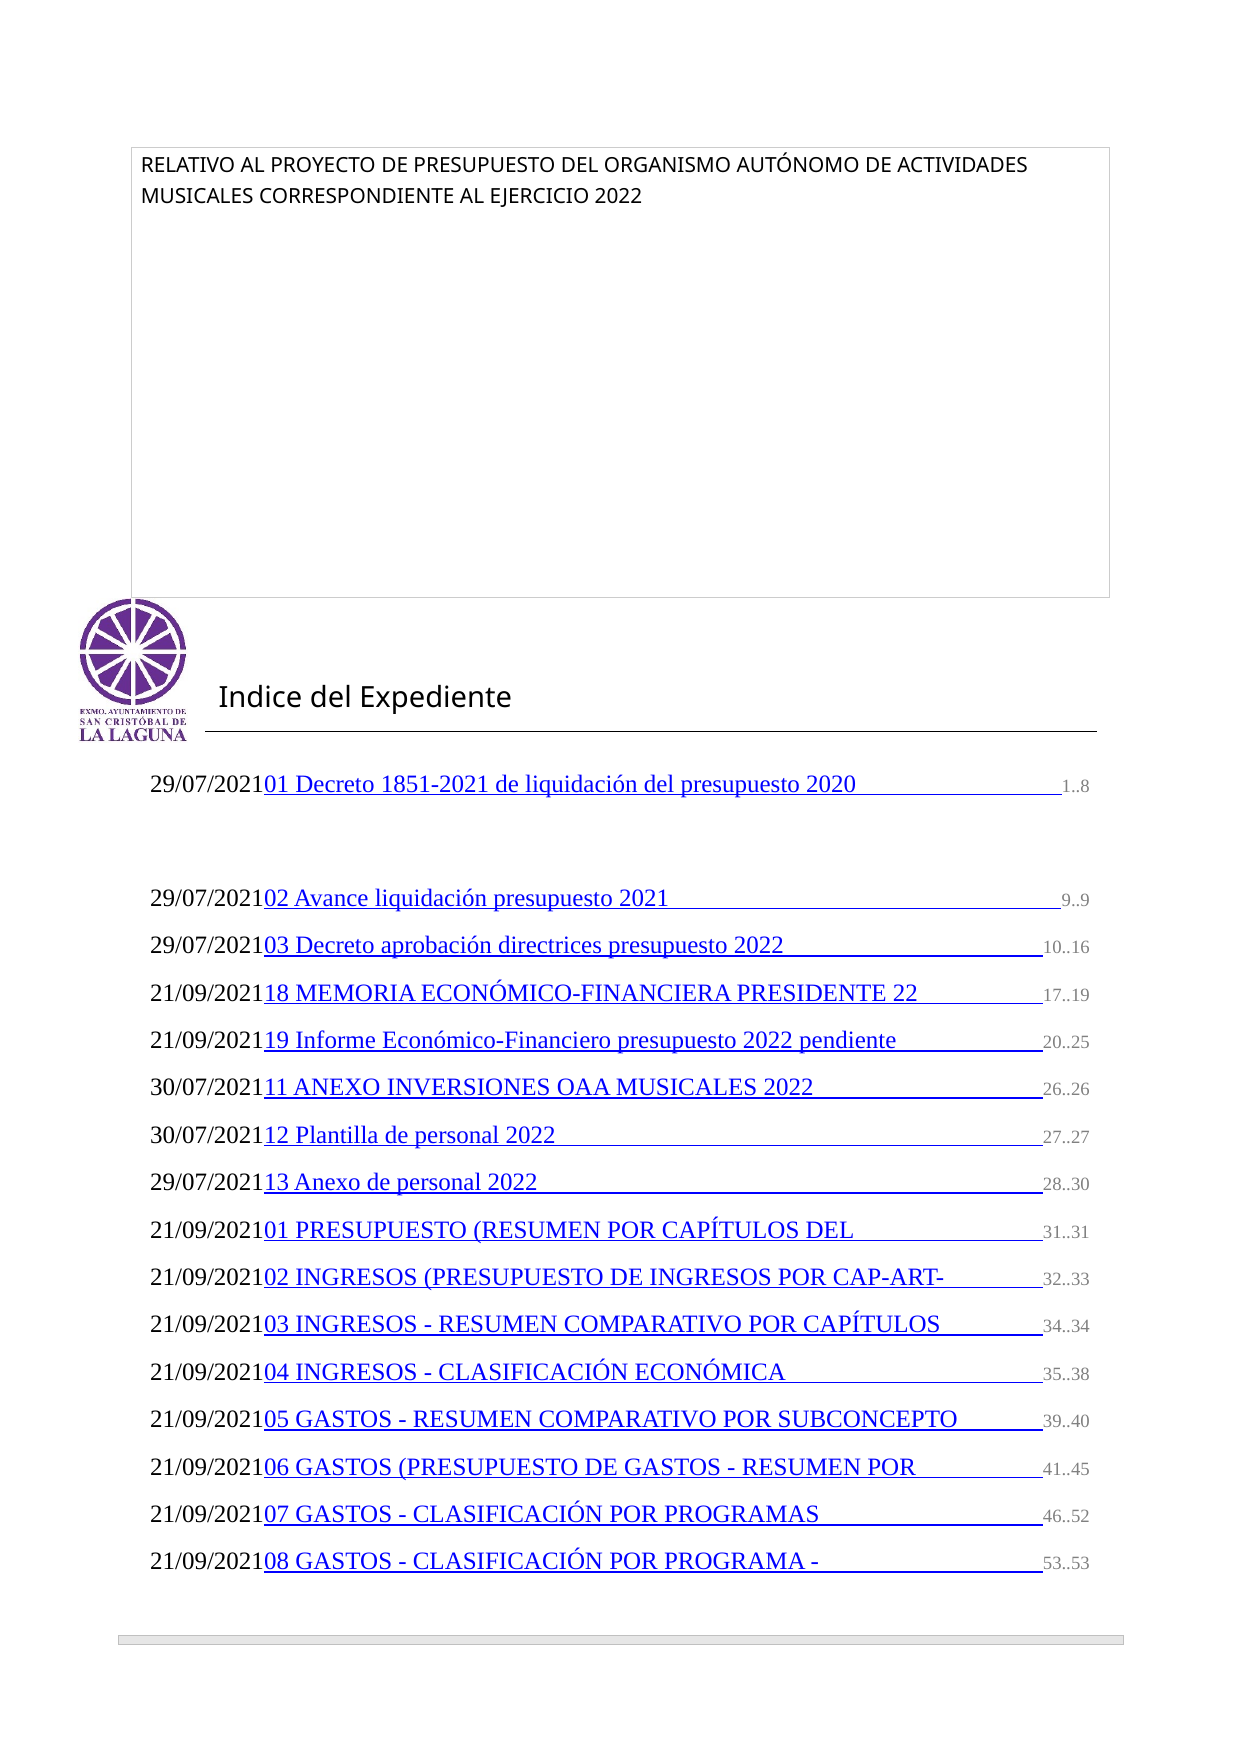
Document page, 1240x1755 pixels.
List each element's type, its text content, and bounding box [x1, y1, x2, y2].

text 21/09/2021 19 Informe Económico-Financiero presupuesto 2022 pendiente 20..25 [150, 1025, 1089, 1054]
text 21/09/2021 06 GASTOS (PRESUPUESTO DE GASTOS - RESUMEN POR 41..45 [150, 1452, 1089, 1480]
text 29/07/2021 02 Avance liquidación presupuesto 2021 9..9 [150, 883, 1089, 912]
text 21/09/2021 03 INGRESOS - RESUMEN COMPARATIVO POR CAPÍTULOS 34..34 [150, 1309, 1089, 1338]
text 29/07/2021 13 Anexo de personal 2022 28..30 [150, 1167, 1089, 1196]
text 29/07/2021 03 Decreto aprobación directrices presupuesto 2022 10..16 [150, 930, 1089, 959]
text 21/09/2021 02 INGRESOS (PRESUPUESTO DE INGRESOS POR CAP-ART- 32..33 [150, 1262, 1089, 1291]
text 21/09/2021 05 GASTOS - RESUMEN COMPARATIVO POR SUBCONCEPTO 39..40 [150, 1404, 1089, 1433]
text 21/09/2021 07 GASTOS - CLASIFICACIÓN POR PROGRAMAS 46..52 [150, 1499, 1089, 1528]
text 21/09/2021 18 MEMORIA ECONÓMICO-FINANCIERA PRESIDENTE 22 17..19 [150, 978, 1089, 1006]
text 29/07/2021 01 Decreto 1851-2021 de liquidación del presupuesto 2020 1..8 [150, 769, 1089, 797]
table_cell RELATIVO AL PROYECTO DE PRESUPUESTO DEL ORGANISMO AUTÓNOMO DE ACTIVIDADES MUSICALES CORRESPONDIENTE AL EJERCICIO 2022 [132, 148, 1109, 597]
text 21/09/2021 08 GASTOS - CLASIFICACIÓN POR PROGRAMA - 53..53 [150, 1546, 1089, 1575]
text 30/07/2021 11 ANEXO INVERSIONES OAA MUSICALES 2022 26..26 [150, 1072, 1089, 1101]
text 21/09/2021 04 INGRESOS - CLASIFICACIÓN ECONÓMICA 35..38 [150, 1357, 1089, 1386]
text 30/07/2021 12 Plantilla de personal 2022 27..27 [150, 1120, 1089, 1149]
text 21/09/2021 01 PRESUPUESTO (RESUMEN POR CAPÍTULOS DEL 31..31 [150, 1215, 1089, 1243]
